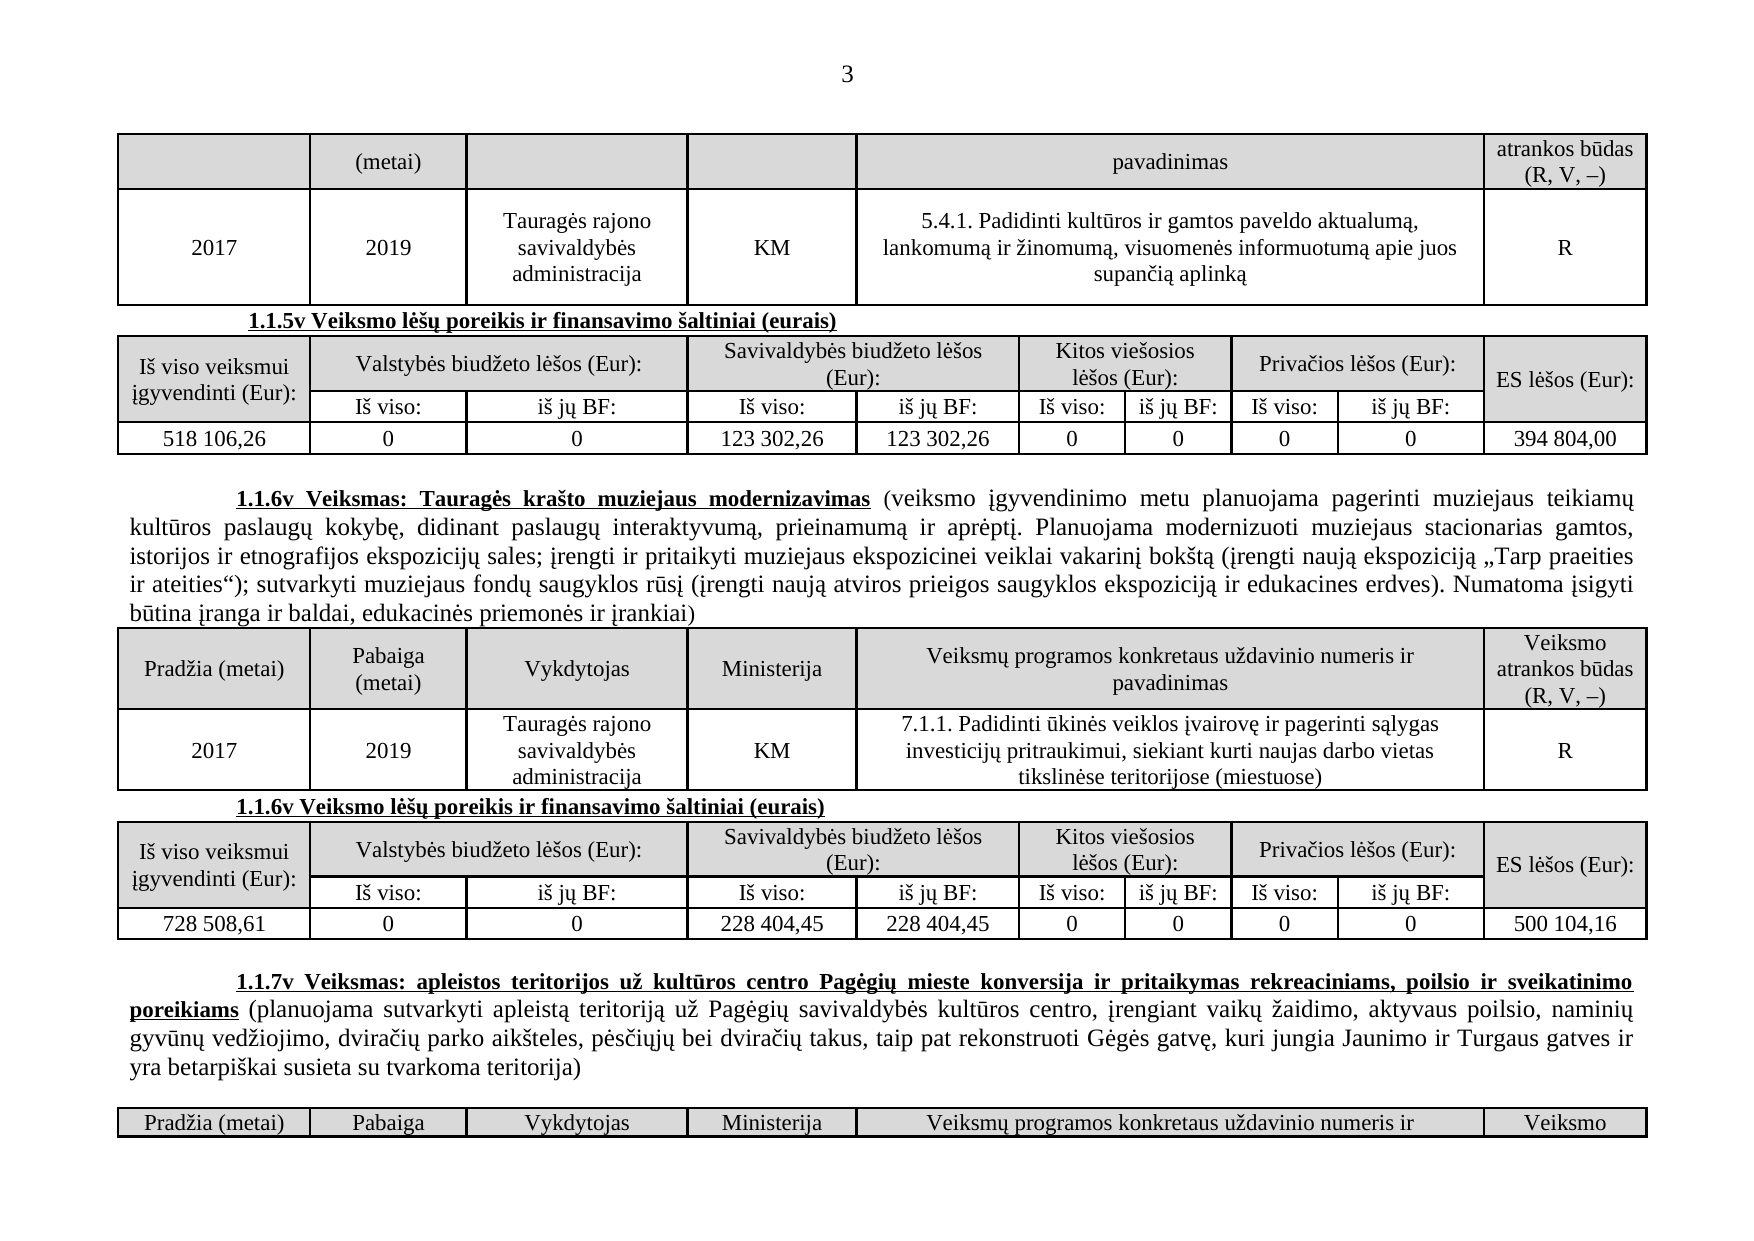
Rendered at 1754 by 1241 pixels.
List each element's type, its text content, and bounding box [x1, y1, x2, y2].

table_cell 0 [1126, 423, 1230, 452]
table_cell KM [689, 190, 855, 304]
table_cell Iš viso veiksmui įgyvendinti (Eur): [119, 823, 309, 907]
table_cell Valstybės biudžeto lėšos (Eur): [311, 337, 686, 390]
table_cell Valstybės biudžeto lėšos (Eur): [311, 823, 686, 875]
table_cell Tauragės rajono savivaldybės administracija [468, 710, 686, 789]
table_cell 394 804,00 [1485, 423, 1645, 452]
table_cell Ministerija [689, 629, 855, 708]
table_cell 500 104,16 [1485, 909, 1645, 938]
table_cell Iš viso: [311, 392, 465, 421]
table_cell Iš viso: [689, 392, 855, 421]
table_cell [468, 135, 686, 188]
table_cell 0 [468, 909, 686, 938]
table_cell 0 [1020, 423, 1124, 452]
table_cell 0 [1339, 909, 1483, 938]
table_cell Savivaldybės biudžeto lėšos (Eur): [689, 337, 1018, 390]
table_cell 0 [1126, 909, 1230, 938]
table_cell Veiksmo atrankos būdas (R, V, –) [1485, 629, 1645, 708]
table_cell Iš viso: [1233, 878, 1337, 907]
table_cell Vykdytojas [468, 1109, 686, 1135]
table_cell Veiksmų programos konkretaus uždavinio numeris ir [858, 1109, 1483, 1135]
table_cell Veiksmo [1485, 1109, 1645, 1135]
table_cell Vykdytojas [468, 629, 686, 708]
table_cell Veiksmų programos konkretaus uždavinio numeris ir pavadinimas [858, 629, 1483, 708]
table_cell iš jų BF: [1126, 392, 1230, 421]
table_cell iš jų BF: [858, 878, 1018, 907]
table_cell 1.1.5v Veiksmo lėšų poreikis ir finansavimo šaltiniai (eurais) [118, 306, 1646, 335]
table_cell pavadinimas [858, 135, 1483, 188]
table_cell Privačios lėšos (Eur): [1233, 337, 1483, 390]
table_cell Pradžia (metai) [119, 1109, 309, 1135]
table_cell ES lėšos (Eur): [1485, 823, 1645, 907]
table_cell 728 508,61 [119, 909, 309, 938]
table_cell Tauragės rajono savivaldybės administracija [468, 190, 686, 304]
table_cell Kitos viešosios lėšos (Eur): [1020, 823, 1230, 875]
table_cell [1338, 940, 1484, 968]
table_cell atrankos būdas (R, V, –) [1485, 135, 1645, 188]
table_cell ES lėšos (Eur): [1485, 337, 1645, 421]
table_cell 7.1.1. Padidinti ūkinės veiklos įvairovę ir pagerinti sąlygas investicijų pritraukimui, siekiant kurti naujas darbo vietas tikslinėse teritorijose (miestuose) [858, 710, 1483, 789]
table_cell [466, 940, 687, 968]
table_cell 0 [468, 423, 686, 452]
table_cell Savivaldybės biudžeto lėšos (Eur): [689, 823, 1018, 875]
table_cell 1.1.7v Veiksmas: apleistos teritorijos už kultūros centro Pagėgių mieste konversija ir pritaikymas rekreaciniams, poilsio ir sveikatinimo poreikiams (planuojama sutvarkyti apleistą teritoriją už Pagėgių savivaldybės kultūros centro, įrengiant vaikų žaidimo, aktyvaus poilsio, naminių gyvūnų vedžiojimo, dviračių parko aikšteles, pėsčiųjų bei dviračių takus, taip pat rekonstruoti Gėgės gatvę, kuri jungia Jaunimo ir Turgaus gatves ir yra betarpiškai susieta su tvarkoma teritorija) [118, 968, 1646, 1107]
table_cell (metai) [311, 135, 465, 188]
table_cell Privačios lėšos (Eur): [1233, 823, 1483, 875]
table_cell 5.4.1. Padidinti kultūros ir gamtos paveldo aktualumą, lankomumą ir žinomumą, visuomenės informuotumą apie juos supančią aplinką [858, 190, 1483, 304]
table_cell [1019, 940, 1125, 968]
table_cell iš jų BF: [1339, 878, 1483, 907]
table_cell iš jų BF: [468, 878, 686, 907]
table_cell 2017 [119, 190, 309, 304]
table_cell Iš viso: [1020, 878, 1124, 907]
table_cell Pabaiga (metai) [311, 629, 465, 708]
table_cell iš jų BF: [1339, 392, 1483, 421]
table_cell [1125, 940, 1231, 968]
table_cell 2017 [119, 710, 309, 789]
table_cell iš jų BF: [858, 392, 1018, 421]
table_cell [119, 135, 309, 188]
table_cell 1.1.6v Veiksmo lėšų poreikis ir finansavimo šaltiniai (eurais) [118, 791, 1646, 821]
table_cell [856, 940, 1019, 968]
table_cell Iš viso: [1233, 392, 1337, 421]
table_cell Ministerija [689, 1109, 855, 1135]
table_cell Kitos viešosios lėšos (Eur): [1020, 337, 1230, 390]
table_cell Iš viso veiksmui įgyvendinti (Eur): [119, 337, 309, 421]
table_cell Iš viso: [1020, 392, 1124, 421]
table_cell [688, 940, 856, 968]
table_cell Iš viso: [311, 878, 465, 907]
table_cell 228 404,45 [858, 909, 1018, 938]
table_cell iš jų BF: [1126, 878, 1230, 907]
table_cell iš jų BF: [468, 392, 686, 421]
table_cell 0 [311, 423, 465, 452]
table_cell [689, 135, 855, 188]
table_cell 123 302,26 [689, 423, 855, 452]
table_cell 228 404,45 [689, 909, 855, 938]
table_cell 0 [1339, 423, 1483, 452]
table_cell 123 302,26 [858, 423, 1018, 452]
table_cell Pabaiga [311, 1109, 465, 1135]
table_cell [118, 940, 310, 968]
table_cell 0 [1020, 909, 1124, 938]
table_cell Iš viso: [689, 878, 855, 907]
table_cell 2019 [311, 710, 465, 789]
table_cell R [1485, 190, 1645, 304]
table_cell 0 [1233, 909, 1337, 938]
table_header 1.1.6v Veiksmas: Tauragės krašto muziejaus modernizavimas (veiksmo įgyvendinimo metu planuojama pagerinti muziejaus teikiamų kultūros paslaugų kokybę, didinant paslaugų interaktyvumą, prieinamumą ir aprėptį. Planuojama modernizuoti muziejaus stacionarias gamtos, istorijos ir etnografijos ekspozicijų sales; įrengti ir pritaikyti muziejaus ekspozicinei veiklai vakarinį bokštą (įrengti naują ekspoziciją „Tarp praeities ir ateities“); sutvarkyti muziejaus fondų saugyklos rūsį (įrengti naują atviros prieigos saugyklos ekspoziciją ir edukacines erdves). Numatoma įsigyti būtina įranga ir baldai, edukacinės priemonės ir įrankiai) [118, 483, 1646, 627]
table_cell [1231, 940, 1338, 968]
table_cell Pradžia (metai) [119, 629, 309, 708]
table_cell 518 106,26 [119, 423, 309, 452]
table_cell KM [689, 710, 855, 789]
table_cell [310, 940, 466, 968]
table_cell 0 [1233, 423, 1337, 452]
table_cell 0 [311, 909, 465, 938]
table_cell R [1485, 710, 1645, 789]
table_cell 2019 [311, 190, 465, 304]
table_cell [1484, 940, 1646, 968]
